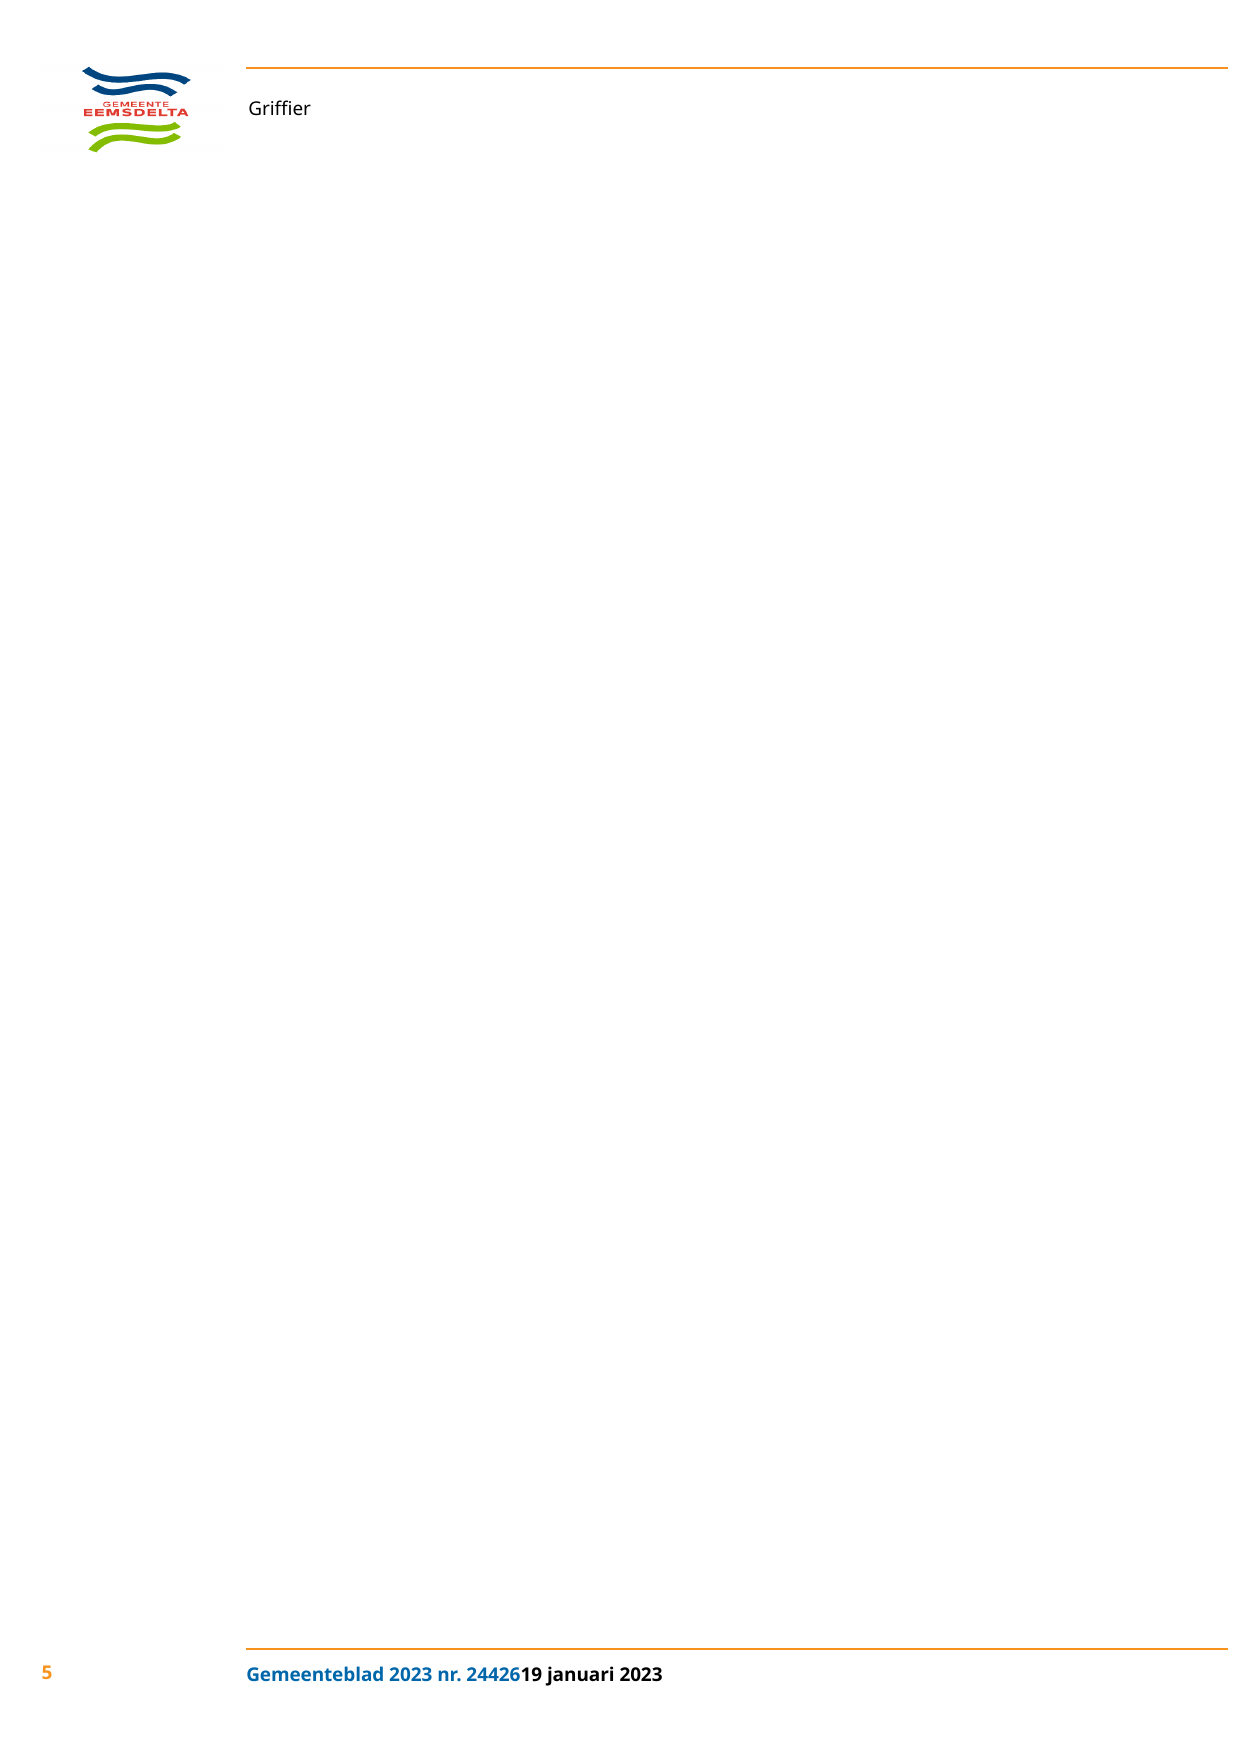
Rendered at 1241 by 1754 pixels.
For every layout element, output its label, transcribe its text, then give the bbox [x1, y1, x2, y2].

text Griffier [248, 95, 1152, 121]
picture [41, 47, 231, 172]
